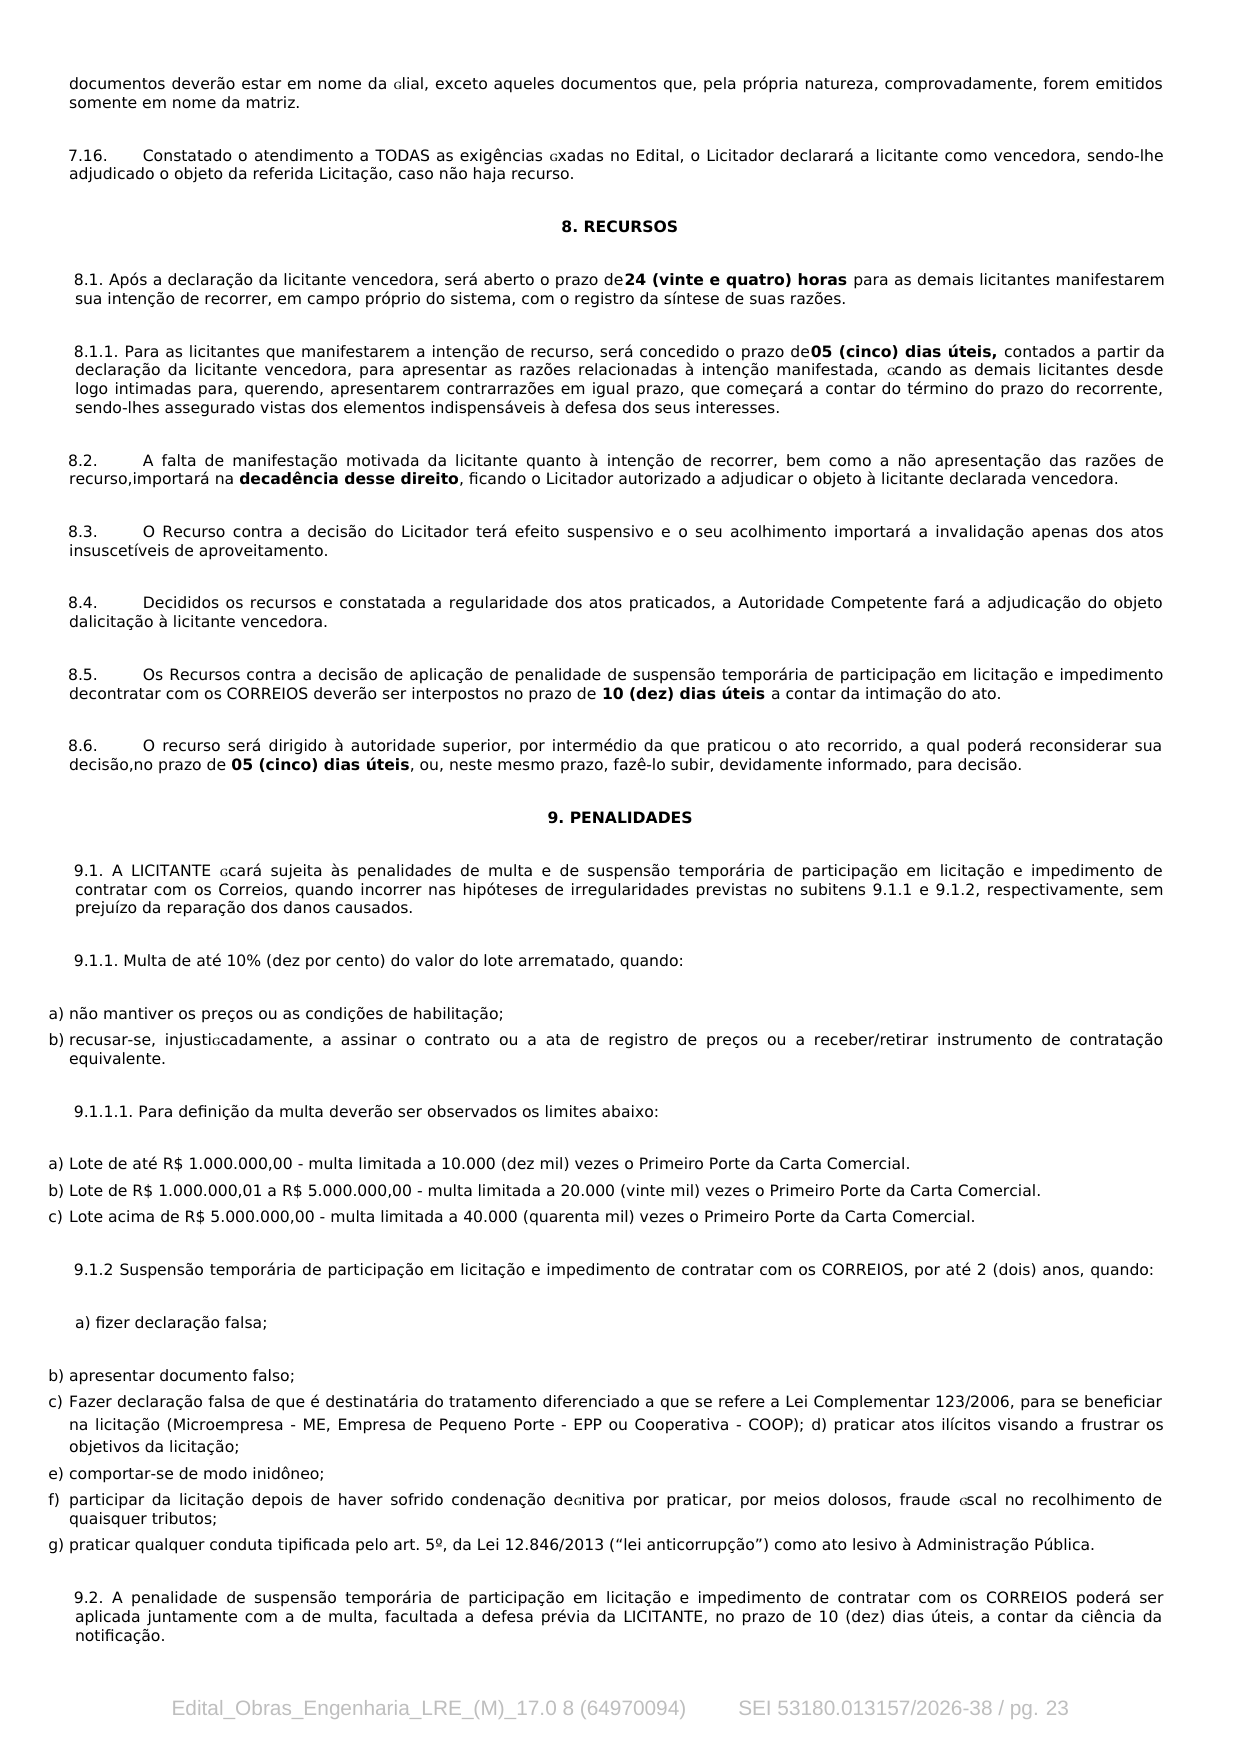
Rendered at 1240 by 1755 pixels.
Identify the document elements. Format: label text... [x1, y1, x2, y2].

list recusar-se, injusticadamente, a assinar o contrato ou a ata de registro de preços ou a receber/retirar instrumento de contratação equivalente. [48, 1031, 1165, 1068]
list apresentar documento falso; [48, 1367, 1165, 1385]
text 8.1. Após a declaração da licitante vencedora, será aberto o prazo de24 (vinte e quatro) horas para as demais licitantes manifestarem sua intenção de recorrer, em campo próprio do sistema, com o registro da síntese de suas razões. [74, 271, 1165, 308]
list praticar qualquer conduta tipificada pelo art. 5º, da Lei 12.846/2013 (“lei anticorrupção”) como ato lesivo à Administração Pública. [48, 1536, 1165, 1554]
list O Recurso contra a decisão do Licitador terá efeito suspensivo e o seu acolhimento importará a invalidação apenas dos atos insuscetíveis de aproveitamento. [68, 523, 1165, 560]
text 9.2. A penalidade de suspensão temporária de participação em licitação e impedimento de contratar com os CORREIOS poderá ser aplicada juntamente com a de multa, facultada a defesa prévia da LICITANTE, no prazo de 10 (dez) dias úteis, a contar da ciência da notificação. [74, 1589, 1165, 1645]
list documentos deverão estar em nome da lial, exceto aqueles documentos que, pela própria natureza, comprovadamente, forem emitidos somente em nome da matriz. [68, 75, 1165, 112]
list Constatado o atendimento a TODAS as exigências xadas no Edital, o Licitador declarará a licitante como vencedora, sendo-lhe adjudicado o objeto da referida Licitação, caso não haja recurso. [68, 146, 1165, 183]
text 9.1.1. Multa de até 10% (dez por cento) do valor do lote arrematado, quando: [74, 952, 1165, 970]
text 9. PENALIDADES [70, 809, 1170, 827]
text 8. RECURSOS [70, 218, 1169, 236]
list Lote de até R$ 1.000.000,00 - multa limitada a 10.000 (dez mil) vezes o Primeiro Porte da Carta Comercial. [48, 1155, 1165, 1173]
text 9.1.1.1. Para definição da multa deverão ser observados os limites abaixo: [74, 1103, 1165, 1121]
list participar da licitação depois de haver sofrido condenação denitiva por praticar, por meios dolosos, fraude scal no recolhimento de quaisquer tributos; [48, 1491, 1165, 1528]
list Lote de R$ 1.000.000,01 a R$ 5.000.000,00 - multa limitada a 20.000 (vinte mil) vezes o Primeiro Porte da Carta Comercial. [48, 1182, 1165, 1200]
list comportar-se de modo inidôneo; [48, 1465, 1165, 1483]
list Lote acima de R$ 5.000.000,00 - multa limitada a 40.000 (quarenta mil) vezes o Primeiro Porte da Carta Comercial. [48, 1208, 1165, 1226]
text 9.1.2 Suspensão temporária de participação em licitação e impedimento de contratar com os CORREIOS, por até 2 (dois) anos, quando: a) fizer declaração falsa; [74, 1261, 1156, 1332]
list A falta de manifestação motivada da licitante quanto à intenção de recorrer, bem como a não apresentação das razões de recurso,importará na decadência desse direito, ficando o Licitador autorizado a adjudicar o objeto à licitante declarada vencedora. [68, 451, 1165, 488]
list não mantiver os preços ou as condições de habilitação; [48, 1005, 1165, 1023]
list Os Recursos contra a decisão de aplicação de penalidade de suspensão temporária de participação em licitação e impedimento decontratar com os CORREIOS deverão ser interpostos no prazo de 10 (dez) dias úteis a contar da intimação do ato. [68, 666, 1165, 703]
list Decididos os recursos e constatada a regularidade dos atos praticados, a Autoridade Competente fará a adjudicação do objeto dalicitação à licitante vencedora. [68, 594, 1165, 631]
list O recurso será dirigido à autoridade superior, por intermédio da que praticou o ato recorrido, a qual poderá reconsiderar sua decisão,no prazo de 05 (cinco) dias úteis, ou, neste mesmo prazo, fazê-lo subir, devidamente informado, para decisão. [68, 737, 1165, 774]
list Fazer declaração falsa de que é destinatária do tratamento diferenciado a que se refere a Lei Complementar 123/2006, para se beneficiar na licitação (Microempresa - ME, Empresa de Pequeno Porte - EPP ou Cooperativa - COOP); d) praticar atos ilícitos visando a frustrar os objetivos da licitação; [48, 1393, 1165, 1457]
text 8.1.1. Para as licitantes que manifestarem a intenção de recurso, será concedido o prazo de05 (cinco) dias úteis, contados a partir da declaração da licitante vencedora, para apresentar as razões relacionadas à intenção manifestada, cando as demais licitantes desde logo intimadas para, querendo, apresentarem contrarrazões em igual prazo, que começará a contar do término do prazo do recorrente, sendo-lhes assegurado vistas dos elementos indispensáveis à defesa dos seus interesses. [74, 342, 1165, 417]
text 9.1. A LICITANTE cará sujeita às penalidades de multa e de suspensão temporária de participação em licitação e impedimento de contratar com os Correios, quando incorrer nas hipóteses de irregularidades previstas no subitens 9.1.1 e 9.1.2, respectivamente, sem prejuízo da reparação dos danos causados. [74, 862, 1165, 918]
